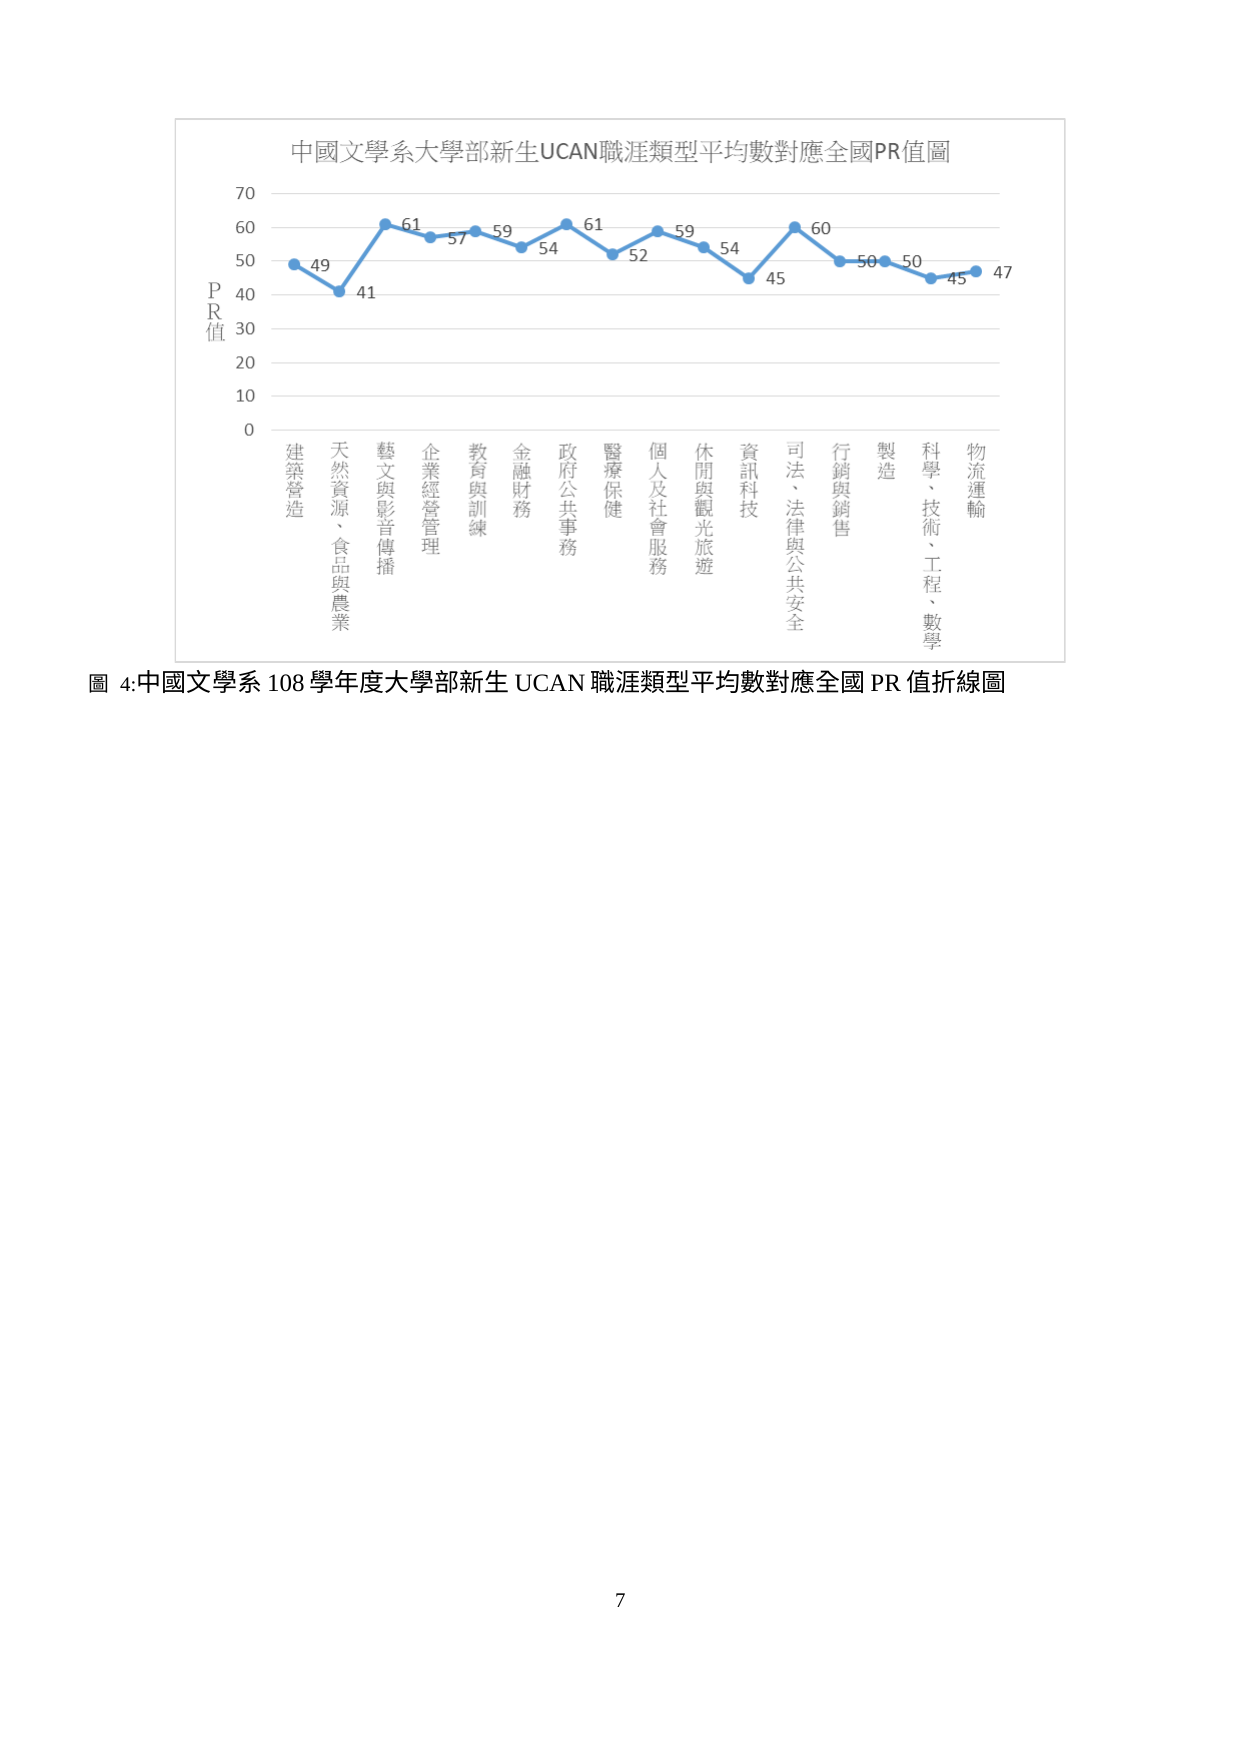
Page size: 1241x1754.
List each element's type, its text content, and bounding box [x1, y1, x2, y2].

text 圖 4:中國文學系108學年度大學部新生UCAN職涯類型平均數對應全國PR值折線圖 [89, 662, 1152, 698]
